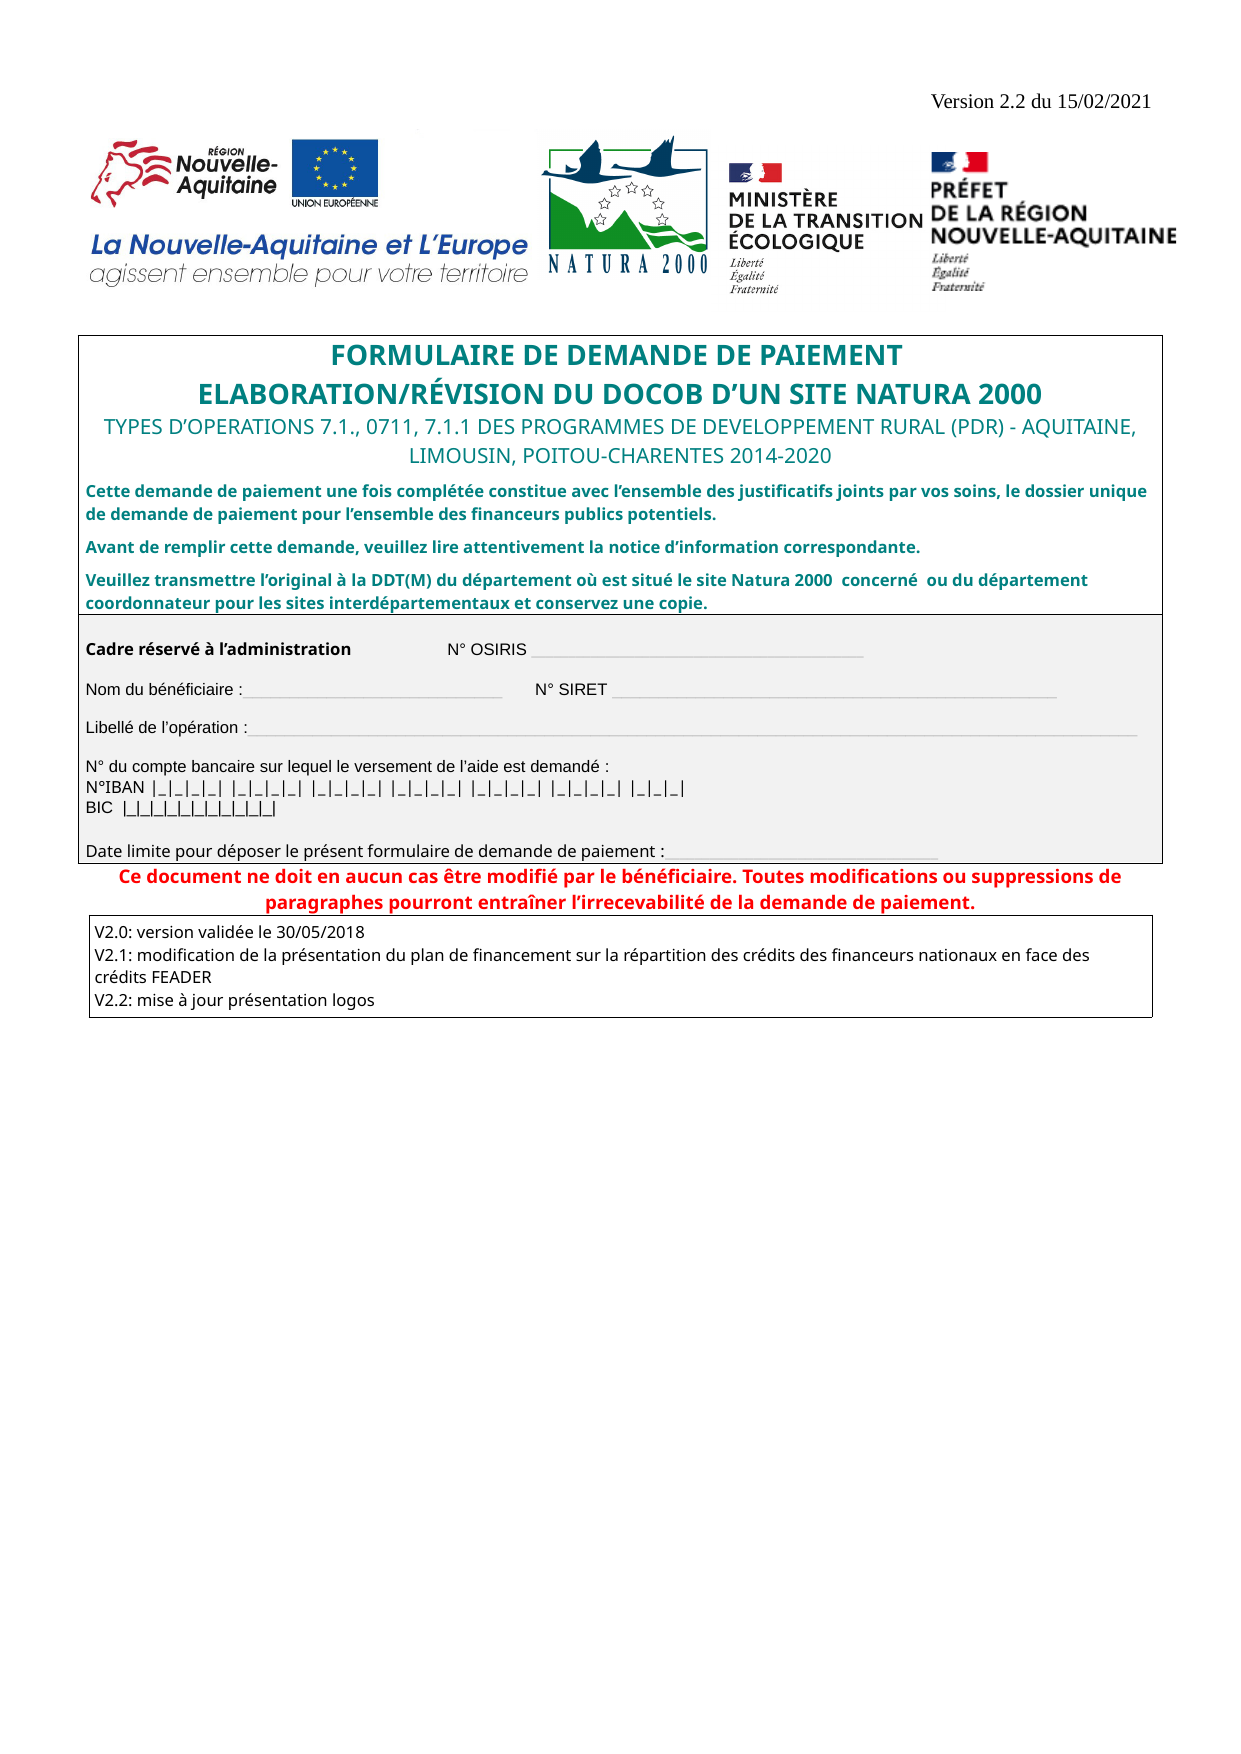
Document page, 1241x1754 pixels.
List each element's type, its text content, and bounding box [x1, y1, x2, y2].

table_header V2.0: version validée le 30/05/2018 V2.1: modification de la présentation du plan de financement sur la répartition des crédits des financeurs nationaux en face des crédits FEADER V2.2: mise à jour présentation logos [90, 916, 1152, 1017]
table_header [842, 142, 1161, 152]
picture [73, 129, 1177, 312]
text Ce document ne doit en aucun cas être modifié par le bénéficiaire. Toutes modifications ou suppressions de paragraphes pourront entraîner l’irrecevabilité de la demande de paiement. [89, 864, 1152, 914]
table_header [812, 312, 842, 329]
table_cell Cette demande de paiement une fois complétée constitue avec l’ensemble des justificatifs joints par vos soins, le dossier unique de demande de paiement pour l’ensemble des financeurs publics potentiels. Avant de remplir cette demande, veuillez lire attentivement la notice d’information correspondante. Veuillez transmettre l’original à la DDT(M) du département où est situé le site Natura 2000 concerné ou du département coordonnateur pour les sites interdépartementaux et conservez une copie. [79, 469, 1162, 614]
table_header Formulaire de demande de paiement elaboration/révision du DOCOB d’un site Natura 2000 Types d’operations 7.1., 0711, 7.1.1 DES PROGRAMMES DE DEVELOPPEMENT RURAL (PDR) - AQUITAINE, LIMOUSIN, POITOU-CHARENTES 2014-2020 [79, 336, 1162, 469]
table_header [79, 297, 243, 329]
table_cell Cadre réservé à l’administration N° OSIRIS _____________________________________________ Nom du bénéficiaire :____________________________ N° SIRET ________________________________________________ Libellé de l’opération :________________________________________________________________________________________________ N° du compte bancaire sur lequel le versement de l’aide est demandé : N°IBAN |_|_|_|_| |_|_|_|_| |_|_|_|_| |_|_|_|_| |_|_|_|_| |_|_|_|_| |_|_|_| BIC |_|_|_|_|_|_|_|_|_|_|_| Date limite pour déposer le présent formulaire de demande de paiement :_____________________________________ [79, 615, 1162, 862]
table_header [251, 297, 427, 329]
table_header [243, 297, 251, 329]
table_header [457, 280, 658, 329]
table_header [658, 280, 812, 329]
table_header [427, 297, 457, 329]
table_header [842, 291, 1161, 329]
